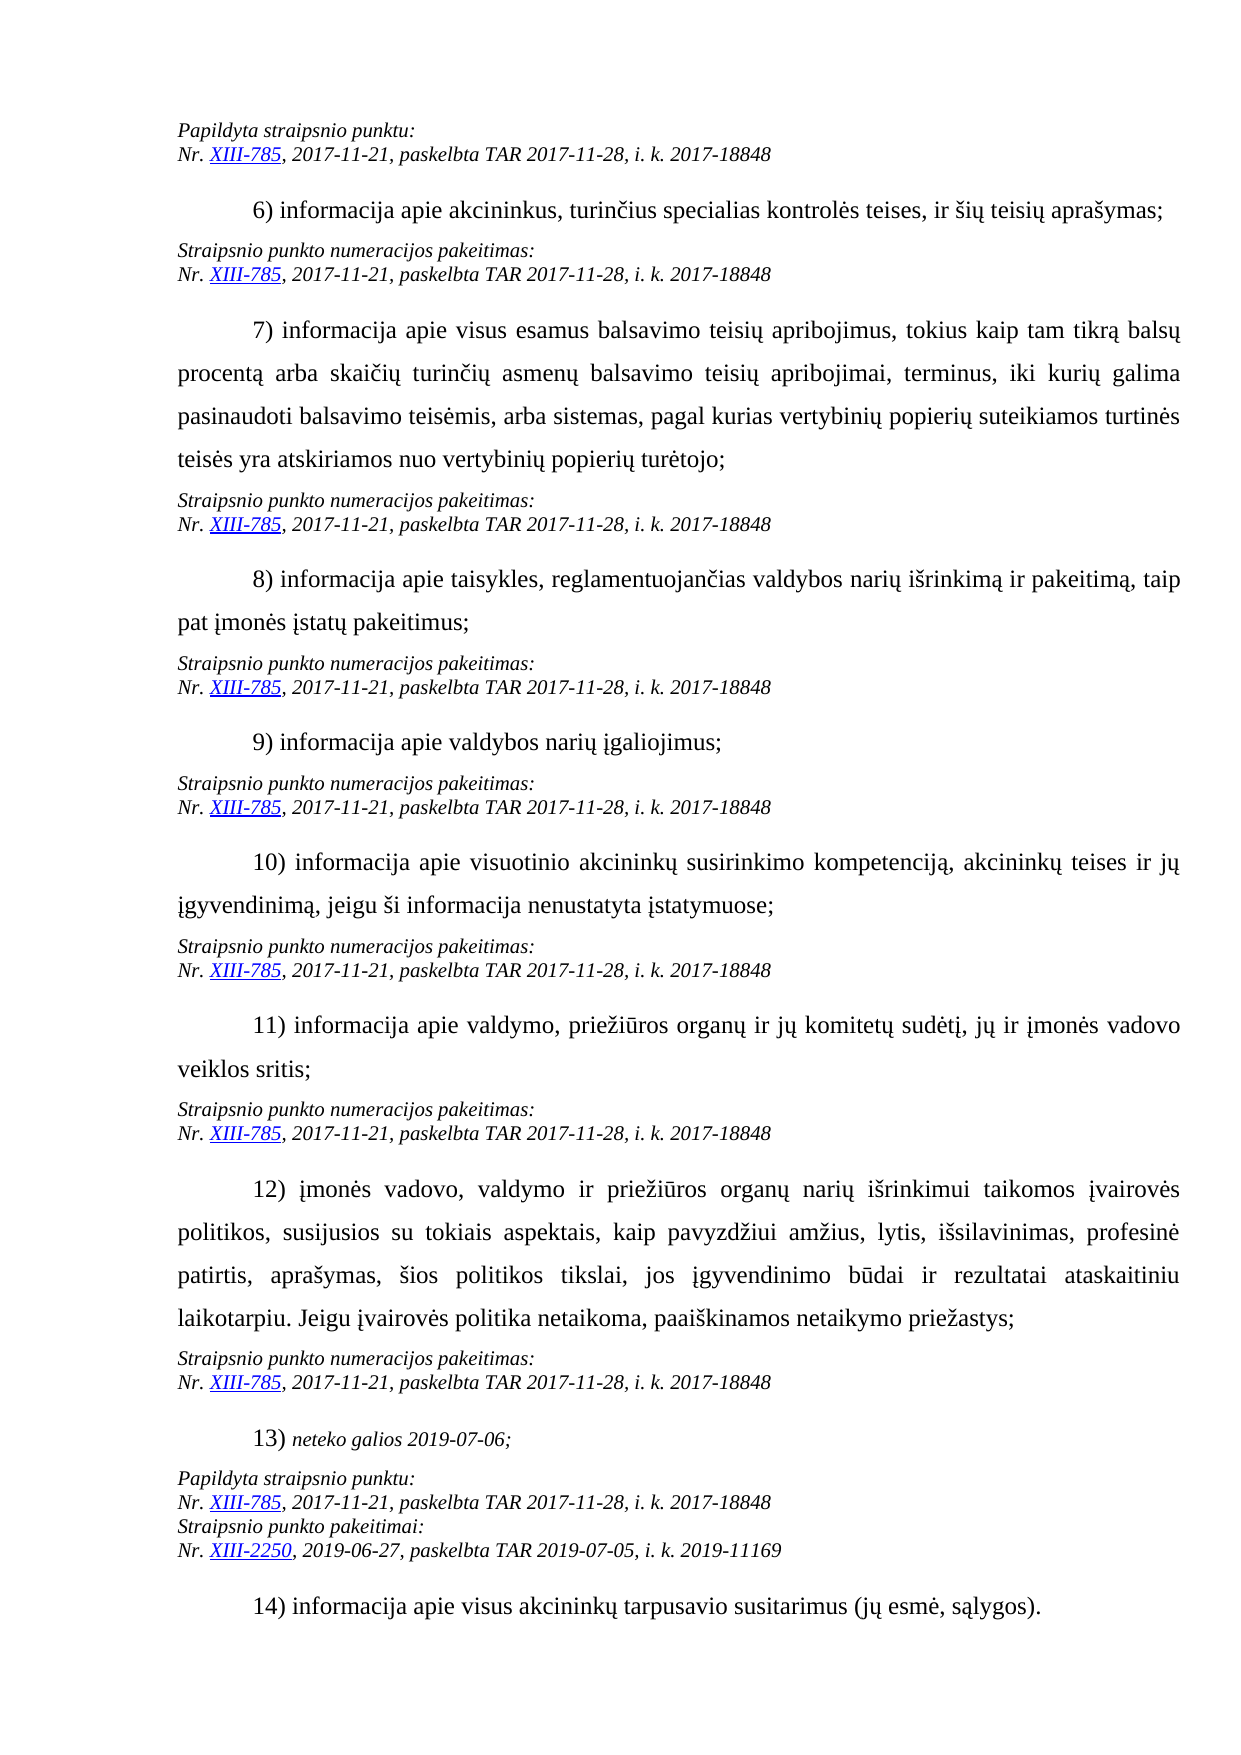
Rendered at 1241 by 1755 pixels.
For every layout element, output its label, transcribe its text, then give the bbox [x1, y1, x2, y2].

text 8) informacija apie taisykles, reglamentuojančias valdybos narių išrinkimą ir pakeitimą, taip pat įmonės įstatų pakeitimus; [177, 564, 1181, 636]
text Nr. XIII-785, 2017-11-21, paskelbta TAR 2017-11-28, i. k. 2017-18848 [177, 1490, 1181, 1514]
text Straipsnio punkto numeracijos pakeitimas: [177, 651, 1181, 675]
text Nr. XIII-785, 2017-11-21, paskelbta TAR 2017-11-28, i. k. 2017-18848 [177, 675, 1181, 699]
text Nr. XIII-785, 2017-11-21, paskelbta TAR 2017-11-28, i. k. 2017-18848 [177, 262, 1181, 286]
text Nr. XIII-785, 2017-11-21, paskelbta TAR 2017-11-28, i. k. 2017-18848 [177, 1121, 1181, 1145]
text Papildyta straipsnio punktu: [177, 1466, 1181, 1490]
text 13) neteko galios 2019-07-06; [177, 1423, 1181, 1452]
text Nr. XIII-785, 2017-11-21, paskelbta TAR 2017-11-28, i. k. 2017-18848 [177, 1370, 1181, 1394]
text Papildyta straipsnio punktu: [177, 118, 1181, 142]
text 11) informacija apie valdymo, priežiūros organų ir jų komitetų sudėtį, jų ir įmonės vadovo veiklos sritis; [177, 1011, 1181, 1082]
text Nr. XIII-785, 2017-11-21, paskelbta TAR 2017-11-28, i. k. 2017-18848 [177, 512, 1181, 536]
text 10) informacija apie visuotinio akcininkų susirinkimo kompetenciją, akcininkų teises ir jų įgyvendinimą, jeigu ši informacija nenustatyta įstatymuose; [177, 847, 1181, 919]
text Straipsnio punkto numeracijos pakeitimas: [177, 1097, 1181, 1121]
text Nr. XIII-785, 2017-11-21, paskelbta TAR 2017-11-28, i. k. 2017-18848 [177, 958, 1181, 982]
text Straipsnio punkto numeracijos pakeitimas: [177, 934, 1181, 958]
text Nr. XIII-785, 2017-11-21, paskelbta TAR 2017-11-28, i. k. 2017-18848 [177, 795, 1181, 819]
text 7) informacija apie visus esamus balsavimo teisių apribojimus, tokius kaip tam tikrą balsų procentą arba skaičių turinčių asmenų balsavimo teisių apribojimai, terminus, iki kurių galima pasinaudoti balsavimo teisėmis, arba sistemas, pagal kurias vertybinių popierių suteikiamos turtinės teisės yra atskiriamos nuo vertybinių popierių turėtojo; [177, 315, 1181, 473]
text Straipsnio punkto numeracijos pakeitimas: [177, 238, 1181, 262]
text 14) informacija apie visus akcininkų tarpusavio susitarimus (jų esmė, sąlygos). [177, 1591, 1181, 1620]
text 6) informacija apie akcininkus, turinčius specialias kontrolės teises, ir šių teisių aprašymas; [177, 195, 1181, 224]
text Straipsnio punkto pakeitimai: [177, 1514, 1181, 1538]
text Straipsnio punkto numeracijos pakeitimas: [177, 1346, 1181, 1370]
text 12) įmonės vadovo, valdymo ir priežiūros organų narių išrinkimui taikomos įvairovės politikos, susijusios su tokiais aspektais, kaip pavyzdžiui amžius, lytis, išsilavinimas, profesinė patirtis, aprašymas, šios politikos tikslai, jos įgyvendinimo būdai ir rezultatai ataskaitiniu laikotarpiu. Jeigu įvairovės politika netaikoma, paaiškinamos netaikymo priežastys; [177, 1174, 1181, 1332]
text 9) informacija apie valdybos narių įgaliojimus; [177, 727, 1181, 756]
text Straipsnio punkto numeracijos pakeitimas: [177, 771, 1181, 795]
text Nr. XIII-785, 2017-11-21, paskelbta TAR 2017-11-28, i. k. 2017-18848 [177, 142, 1181, 166]
text Nr. XIII-2250, 2019-06-27, paskelbta TAR 2019-07-05, i. k. 2019-11169 [177, 1538, 1181, 1562]
text Straipsnio punkto numeracijos pakeitimas: [177, 487, 1181, 512]
